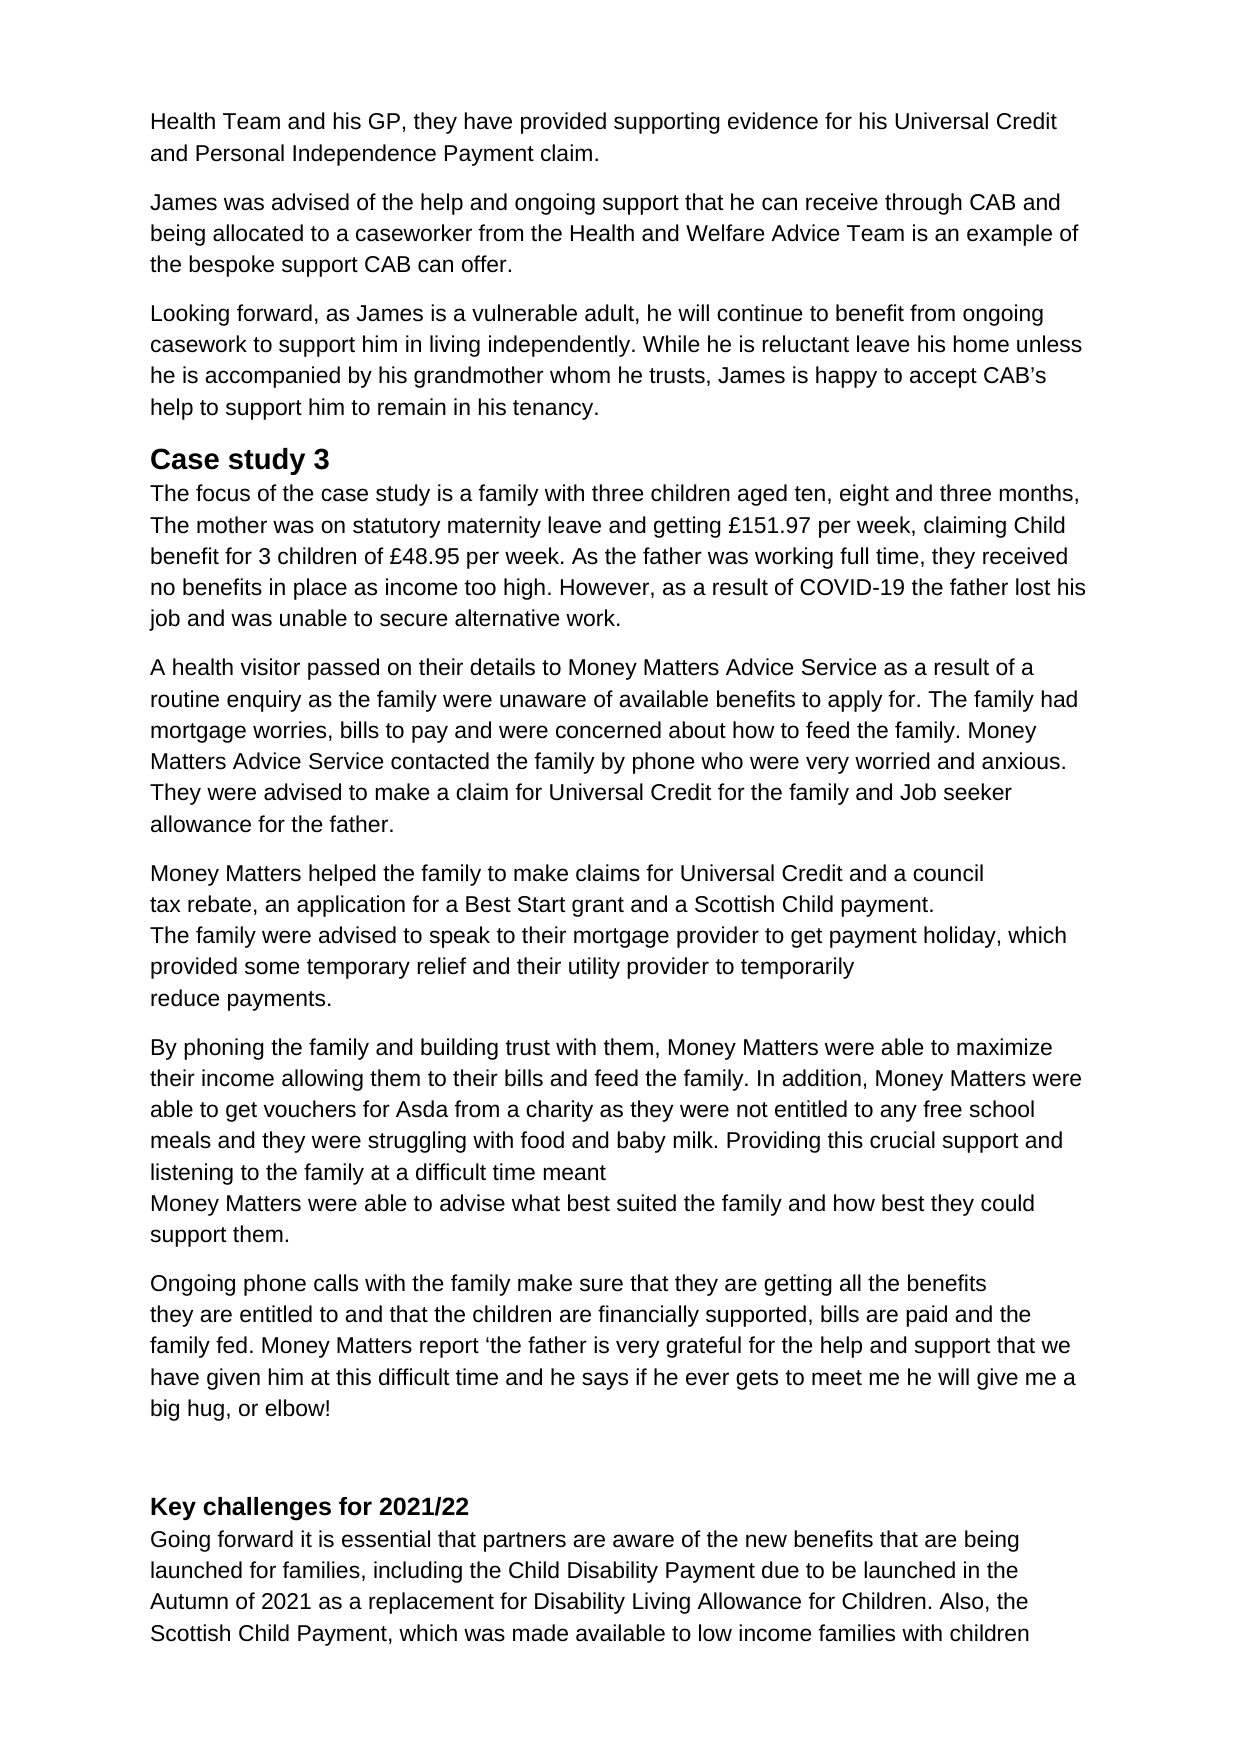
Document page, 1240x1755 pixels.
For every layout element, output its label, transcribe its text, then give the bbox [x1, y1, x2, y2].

text By phoning the family and building trust with them, Money Matters were able to maximize their income allowing them to their bills and feed the family. In addition, Money Matters were able to get vouchers for Asda from a charity as they were not entitled to any free school meals and they were struggling with food and baby milk. Providing this crucial support and listening to the family at a difficult time meant Money Matters were able to advise what best suited the family and how best they could support them. [150, 1029, 1089, 1247]
text Looking forward, as James is a vulnerable adult, he will continue to benefit from ongoing casework to support him in living independently. While he is reluctant leave his home unless he is accompanied by his grandmother whom he trusts, James is happy to accept CAB’s help to support him to remain in his tenancy. [150, 295, 1089, 420]
text Ongoing phone calls with the family make sure that they are getting all the benefits they are entitled to and that the children are financially supported, bills are paid and the family fed. Money Matters report ‘the father is very grateful for the help and support that we have given him at this difficult time and he says if he ever gets to meet me he will give me a big hug, or elbow! [150, 1265, 1089, 1421]
text James was advised of the help and ongoing support that he can receive through CAB and being allocated to a caseworker from the Health and Welfare Advice Team is an example of the bespoke support CAB can offer. [150, 184, 1089, 277]
subtitle Key challenges for 2021/22 [150, 1492, 1089, 1521]
text A health visitor passed on their details to Money Matters Advice Service as a result of a routine enquiry as the family were unaware of available benefits to apply for. The family had mortgage worries, bills to pay and were concerned about how to feed the family. Money Matters Advice Service contacted the family by phone who were very worried and anxious. They were advised to make a claim for Universal Credit for the family and Job seeker allowance for the father. [150, 649, 1089, 837]
text Money Matters helped the family to make claims for Universal Credit and a council tax rebate, an application for a Best Start grant and a Scottish Child payment. The family were advised to speak to their mortgage provider to get payment holiday, which provided some temporary relief and their utility provider to temporarily reduce payments. [150, 855, 1089, 1011]
text The focus of the case study is a family with three children aged ten, eight and three months, The mother was on statutory maternity leave and getting £151.97 per week, claiming Child benefit for 3 children of £48.95 per week. As the father was working full time, they received no benefits in place as income too high. However, as a result of COVID-19 the father lost his job and was unable to secure alternative work. [150, 476, 1089, 632]
subtitle Case study 3 [150, 442, 1089, 476]
text Health Team and his GP, they have provided supporting evidence for his Universal Credit and Personal Independence Payment claim. [150, 103, 1089, 166]
text Going forward it is essential that partners are aware of the new benefits that are being launched for families, including the Child Disability Payment due to be launched in the Autumn of 2021 as a replacement for Disability Living Allowance for Children. Also, the Scottish Child Payment, which was made available to low income families with children [150, 1521, 1089, 1646]
